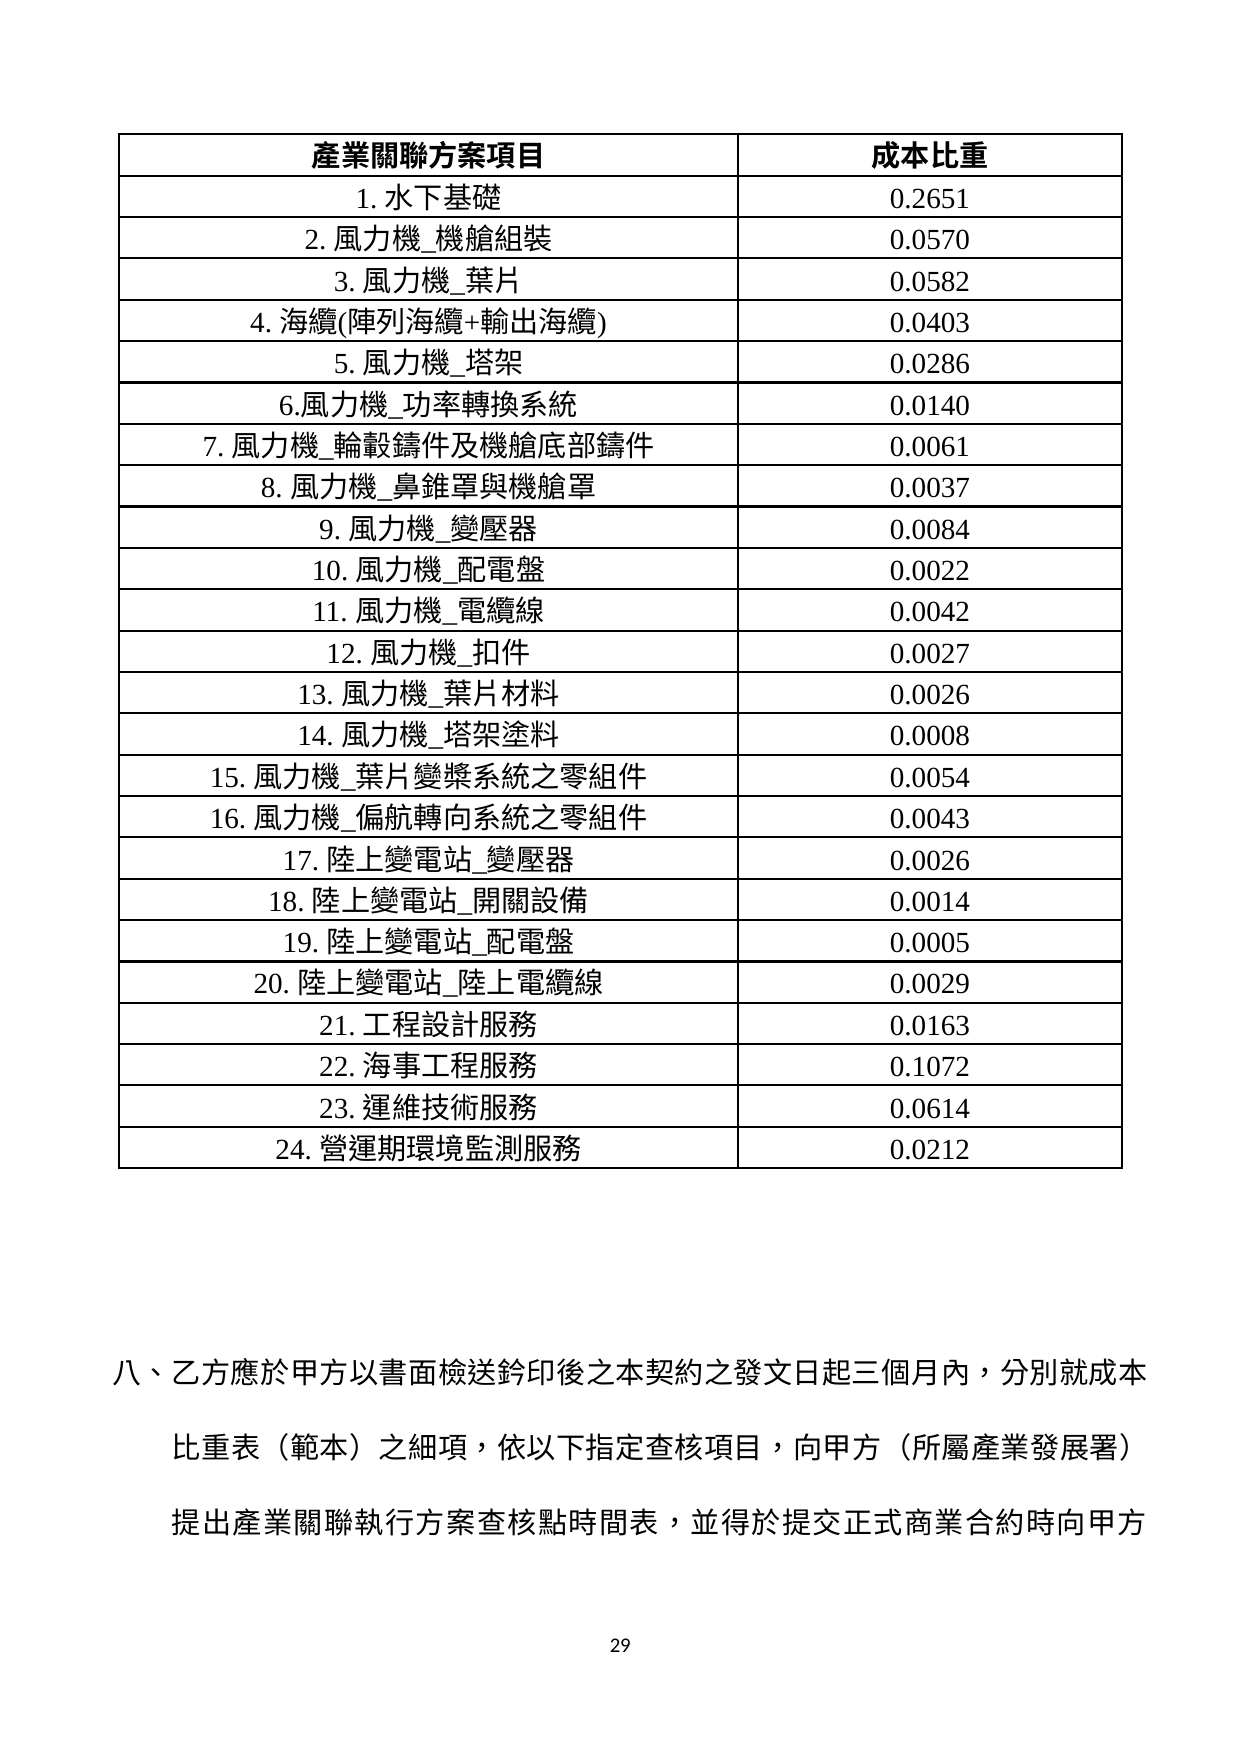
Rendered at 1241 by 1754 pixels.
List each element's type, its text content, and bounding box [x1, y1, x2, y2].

table_cell 3. 風力機_葉片 [120, 259, 737, 299]
table_cell 0.0163 [739, 1004, 1121, 1043]
table_cell 7. 風力機_輪轂鑄件及機艙底部鑄件 [120, 425, 737, 464]
table_cell 6.風力機_功率轉換系統 [120, 384, 737, 423]
table_cell 0.0022 [739, 549, 1121, 588]
table_cell 0.0014 [739, 880, 1121, 919]
table_cell 0.0037 [739, 466, 1121, 505]
table_cell 0.0061 [739, 425, 1121, 464]
table_cell 21. 工程設計服務 [120, 1004, 737, 1043]
table_cell 19. 陸上變電站_配電盤 [120, 921, 737, 960]
table_header 成本比重 [739, 135, 1121, 174]
table_cell 0.0140 [739, 384, 1121, 423]
table_cell 0.0026 [739, 838, 1121, 878]
table_cell 16. 風力機_偏航轉向系統之零組件 [120, 797, 737, 836]
table_cell 0.0212 [739, 1128, 1121, 1167]
table_cell 0.0008 [739, 714, 1121, 753]
table_cell 2. 風力機_機艙組裝 [120, 218, 737, 257]
table_header 產業關聯方案項目 [120, 135, 737, 174]
table_cell 0.0403 [739, 301, 1121, 340]
table_cell 0.2651 [739, 177, 1121, 216]
table_cell 0.0027 [739, 632, 1121, 671]
table_cell 5. 風力機_塔架 [120, 342, 737, 381]
table_cell 13. 風力機_葉片材料 [120, 673, 737, 712]
table_cell 15. 風力機_葉片變槳系統之零組件 [120, 756, 737, 795]
table_cell 0.0043 [739, 797, 1121, 836]
list 乙方應於甲方以書面檢送鈐印後之本契約之發文日起三個月內，分別就成本比重表（範本）之細項，依以下指定查核項目，向甲方（所屬產業發展署）提出產業關聯執行方案查核點時間表，並得於提交正式商業合約時向甲方 [112, 1334, 1148, 1559]
table_cell 22. 海事工程服務 [120, 1045, 737, 1084]
table_cell 17. 陸上變電站_變壓器 [120, 838, 737, 878]
table_cell 23. 運維技術服務 [120, 1086, 737, 1126]
table_cell 24. 營運期環境監測服務 [120, 1128, 737, 1167]
table_cell 10. 風力機_配電盤 [120, 549, 737, 588]
table_cell 0.1072 [739, 1045, 1121, 1084]
table_cell 1. 水下基礎 [120, 177, 737, 216]
table_cell 0.0614 [739, 1086, 1121, 1126]
table_cell 0.0029 [739, 963, 1121, 1002]
table_cell 0.0026 [739, 673, 1121, 712]
table_cell 0.0570 [739, 218, 1121, 257]
table_cell 0.0286 [739, 342, 1121, 381]
table_cell 20. 陸上變電站_陸上電纜線 [120, 963, 737, 1002]
table_cell 4. 海纜(陣列海纜+輸出海纜) [120, 301, 737, 340]
table_cell 8. 風力機_鼻錐罩與機艙罩 [120, 466, 737, 505]
table_cell 11. 風力機_電纜線 [120, 590, 737, 629]
table_cell 0.0084 [739, 508, 1121, 547]
table_cell 0.0054 [739, 756, 1121, 795]
table_cell 0.0582 [739, 259, 1121, 299]
table_cell 0.0042 [739, 590, 1121, 629]
table_cell 9. 風力機_變壓器 [120, 508, 737, 547]
table_cell 12. 風力機_扣件 [120, 632, 737, 671]
table_cell 18. 陸上變電站_開關設備 [120, 880, 737, 919]
table_cell 14. 風力機_塔架塗料 [120, 714, 737, 753]
table_cell 0.0005 [739, 921, 1121, 960]
